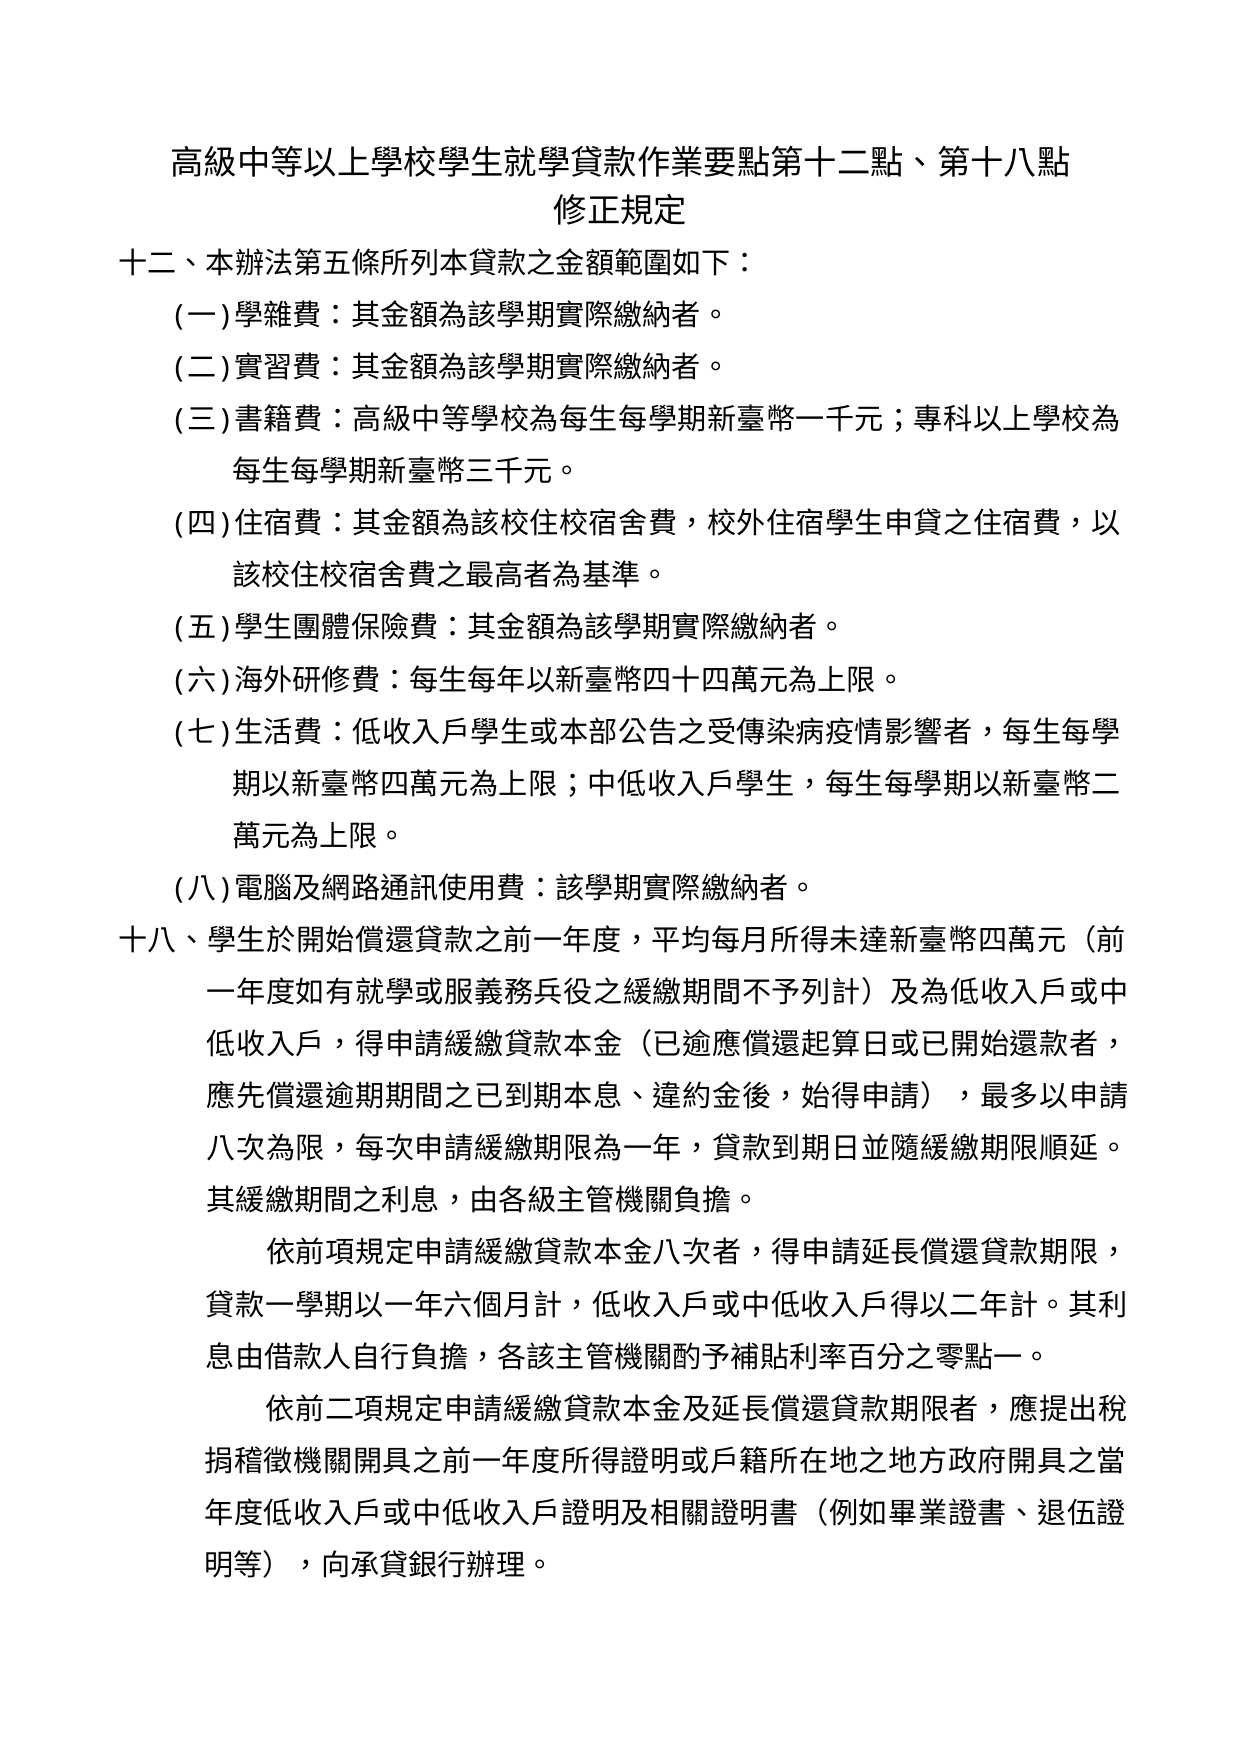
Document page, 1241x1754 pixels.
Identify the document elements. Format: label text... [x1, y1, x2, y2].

list 書籍費：高級中等學校為每生每學期新臺幣一千元；專科以上學校為每生每學期新臺幣三千元。 [170, 388, 1122, 492]
list 學生團體保險費：其金額為該學期實際繳納者。 [170, 596, 1122, 648]
list 住宿費：其金額為該校住校宿舍費，校外住宿學生申貸之住宿費，以該校住校宿舍費之最高者為基準。 [170, 492, 1122, 596]
text 依前項規定申請緩繳貸款本金八次者，得申請延長償還貸款期限，貸款一學期以一年六個月計，低收入戶或中低收入戶得以二年計。其利息由借款人自行負擔，各該主管機關酌予補貼利率百分之零點一。 [206, 1221, 1129, 1377]
text 十二、本辦法第五條所列本貸款之金額範圍如下： [118, 232, 1122, 284]
list 學雜費：其金額為該學期實際繳納者。 [170, 284, 1122, 336]
list 電腦及網路通訊使用費：該學期實際繳納者。 [170, 857, 1122, 909]
list 生活費：低收入戶學生或本部公告之受傳染病疫情影響者，每生每學期以新臺幣四萬元為上限；中低收入戶學生，每生每學期以新臺幣二萬元為上限。 [170, 700, 1122, 857]
text 十八、學生於開始償還貸款之前一年度，平均每月所得未達新臺幣四萬元（前一年度如有就學或服義務兵役之緩繳期間不予列計）及為低收入戶或中低收入戶，得申請緩繳貸款本金（已逾應償還起算日或已開始還款者，應先償還逾期期間之已到期本息、違約金後，始得申請），最多以申請八次為限，每次申請緩繳期限為一年，貸款到期日並隨緩繳期限順延。其緩繳期間之利息，由各級主管機關負擔。 [118, 909, 1129, 1221]
list 海外研修費：每生每年以新臺幣四十四萬元為上限。 [170, 648, 1122, 700]
text 高級中等以上學校學生就學貸款作業要點第十二點、第十八點 [118, 136, 1122, 184]
list 實習費：其金額為該學期實際繳納者。 [170, 336, 1122, 388]
text 依前二項規定申請緩繳貸款本金及延長償還貸款期限者，應提出稅捐稽徵機關開具之前一年度所得證明或戶籍所在地之地方政府開具之當年度低收入戶或中低收入戶證明及相關證明書（例如畢業證書、退伍證明等），向承貸銀行辦理。 [204, 1377, 1129, 1586]
text 修正規定 [118, 184, 1122, 232]
